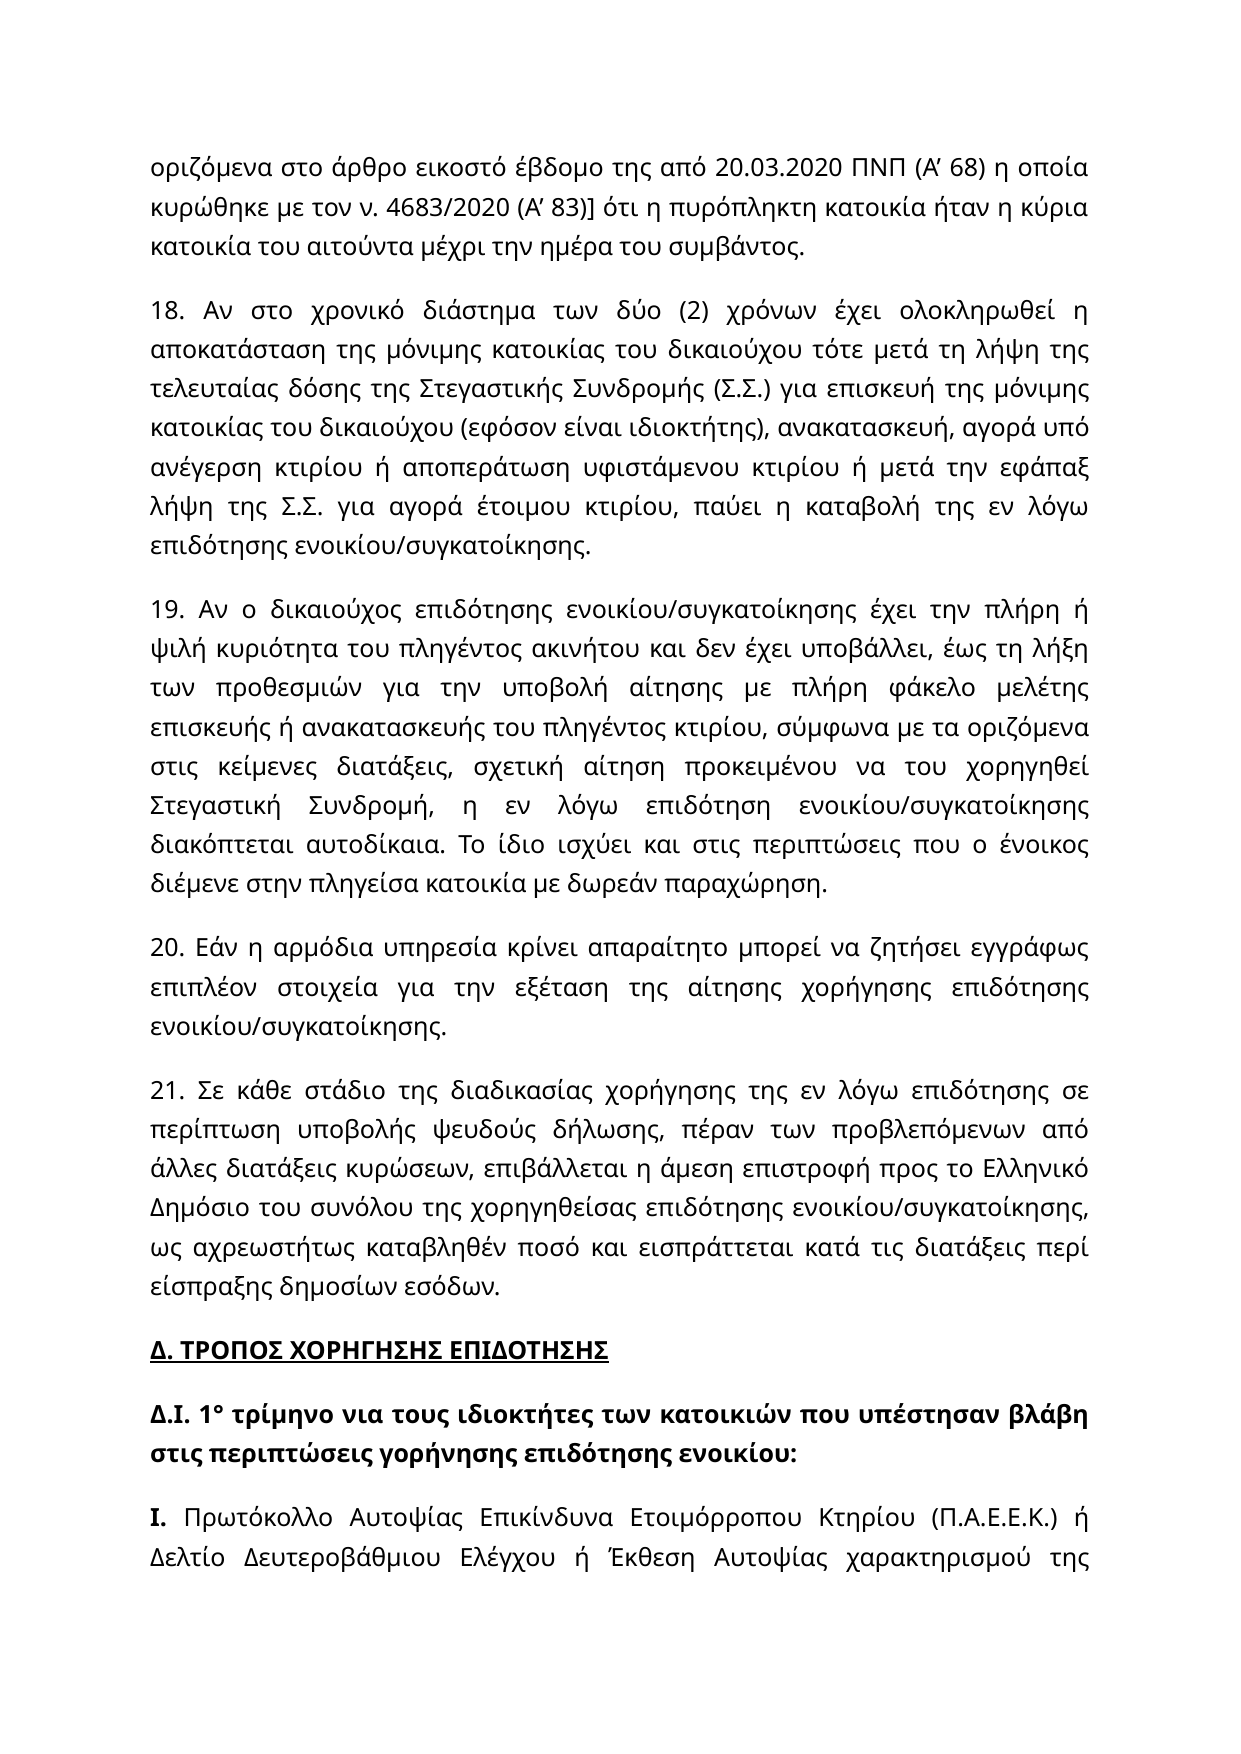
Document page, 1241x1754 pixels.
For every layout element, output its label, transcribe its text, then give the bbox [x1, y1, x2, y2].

text 21. Σε κάθε στάδιο της διαδικασίας χορήγησης της εν λόγω επιδότησης σε περίπτωση υποβολής ψευδούς δήλωσης, πέραν των προβλεπόμενων από άλλες διατάξεις κυρώσεων, επιβάλλεται η άμεση επιστροφή προς το Ελληνικό Δημόσιο του συνόλου της χορηγηθείσας επιδότησης ενοικίου/συγκατοίκησης, ως αχρεωστήτως καταβληθέν ποσό και εισπράττεται κατά τις διατάξεις περί είσπραξης δημοσίων εσόδων. [150, 1072, 1090, 1302]
text Ι. Πρωτόκολλο Αυτοψίας Επικίνδυνα Ετοιμόρροπου Κτηρίου (Π.Α.Ε.Ε.Κ.) ή Δελτίο Δευτεροβάθμιου Ελέγχου ή Έκθεση Αυτοψίας χαρακτηρισμού της [150, 1500, 1090, 1573]
text Δ.Ι. 1° τρίμηνο νια τους ιδιοκτήτες των κατοικιών που υπέστησαν βλάβη στις περιπτώσεις γορήνησης επιδότησης ενοικίου: [150, 1397, 1090, 1470]
text 18. Αν στο χρονικό διάστημα των δύο (2) χρόνων έχει ολοκληρωθεί η αποκατάσταση της μόνιμης κατοικίας του δικαιούχου τότε μετά τη λήψη της τελευταίας δόσης της Στεγαστικής Συνδρομής (Σ.Σ.) για επισκευή της μόνιμης κατοικίας του δικαιούχου (εφόσον είναι ιδιοκτήτης), ανακατασκευή, αγορά υπό ανέγερση κτιρίου ή αποπεράτωση υφιστάμενου κτιρίου ή μετά την εφάπαξ λήψη της Σ.Σ. για αγορά έτοιμου κτιρίου, παύει η καταβολή της εν λόγω επιδότησης ενοικίου/συγκατοίκησης. [150, 292, 1090, 562]
text 20. Εάν η αρμόδια υπηρεσία κρίνει απαραίτητο μπορεί να ζητήσει εγγράφως επιπλέον στοιχεία για την εξέταση της αίτησης χορήγησης επιδότησης ενοικίου/συγκατοίκησης. [150, 930, 1090, 1042]
text οριζόμενα στο άρθρο εικοστό έβδομο της από 20.03.2020 ΠΝΠ (Α’ 68) η οποία κυρώθηκε με τον ν. 4683/2020 (Α’ 83)] ότι η πυρόπληκτη κατοικία ήταν η κύρια κατοικία του αιτούντα μέχρι την ημέρα του συμβάντος. [150, 150, 1090, 262]
text 19. Αν ο δικαιούχος επιδότησης ενοικίου/συγκατοίκησης έχει την πλήρη ή ψιλή κυριότητα του πληγέντος ακινήτου και δεν έχει υποβάλλει, έως τη λήξη των προθεσμιών για την υποβολή αίτησης με πλήρη φάκελο μελέτης επισκευής ή ανακατασκευής του πληγέντος κτιρίου, σύμφωνα με τα οριζόμενα στις κείμενες διατάξεις, σχετική αίτηση προκειμένου να του χορηγηθεί Στεγαστική Συνδρομή, η εν λόγω επιδότηση ενοικίου/συγκατοίκησης διακόπτεται αυτοδίκαια. Το ίδιο ισχύει και στις περιπτώσεις που ο ένοικος διέμενε στην πληγείσα κατοικία με δωρεάν παραχώρηση. [150, 592, 1090, 900]
text Δ. ΤΡΟΠΟΣ ΧΟΡΗΓΗΣΗΣ ΕΠΙΔΟΤΗΣΗΣ [150, 1332, 1090, 1367]
